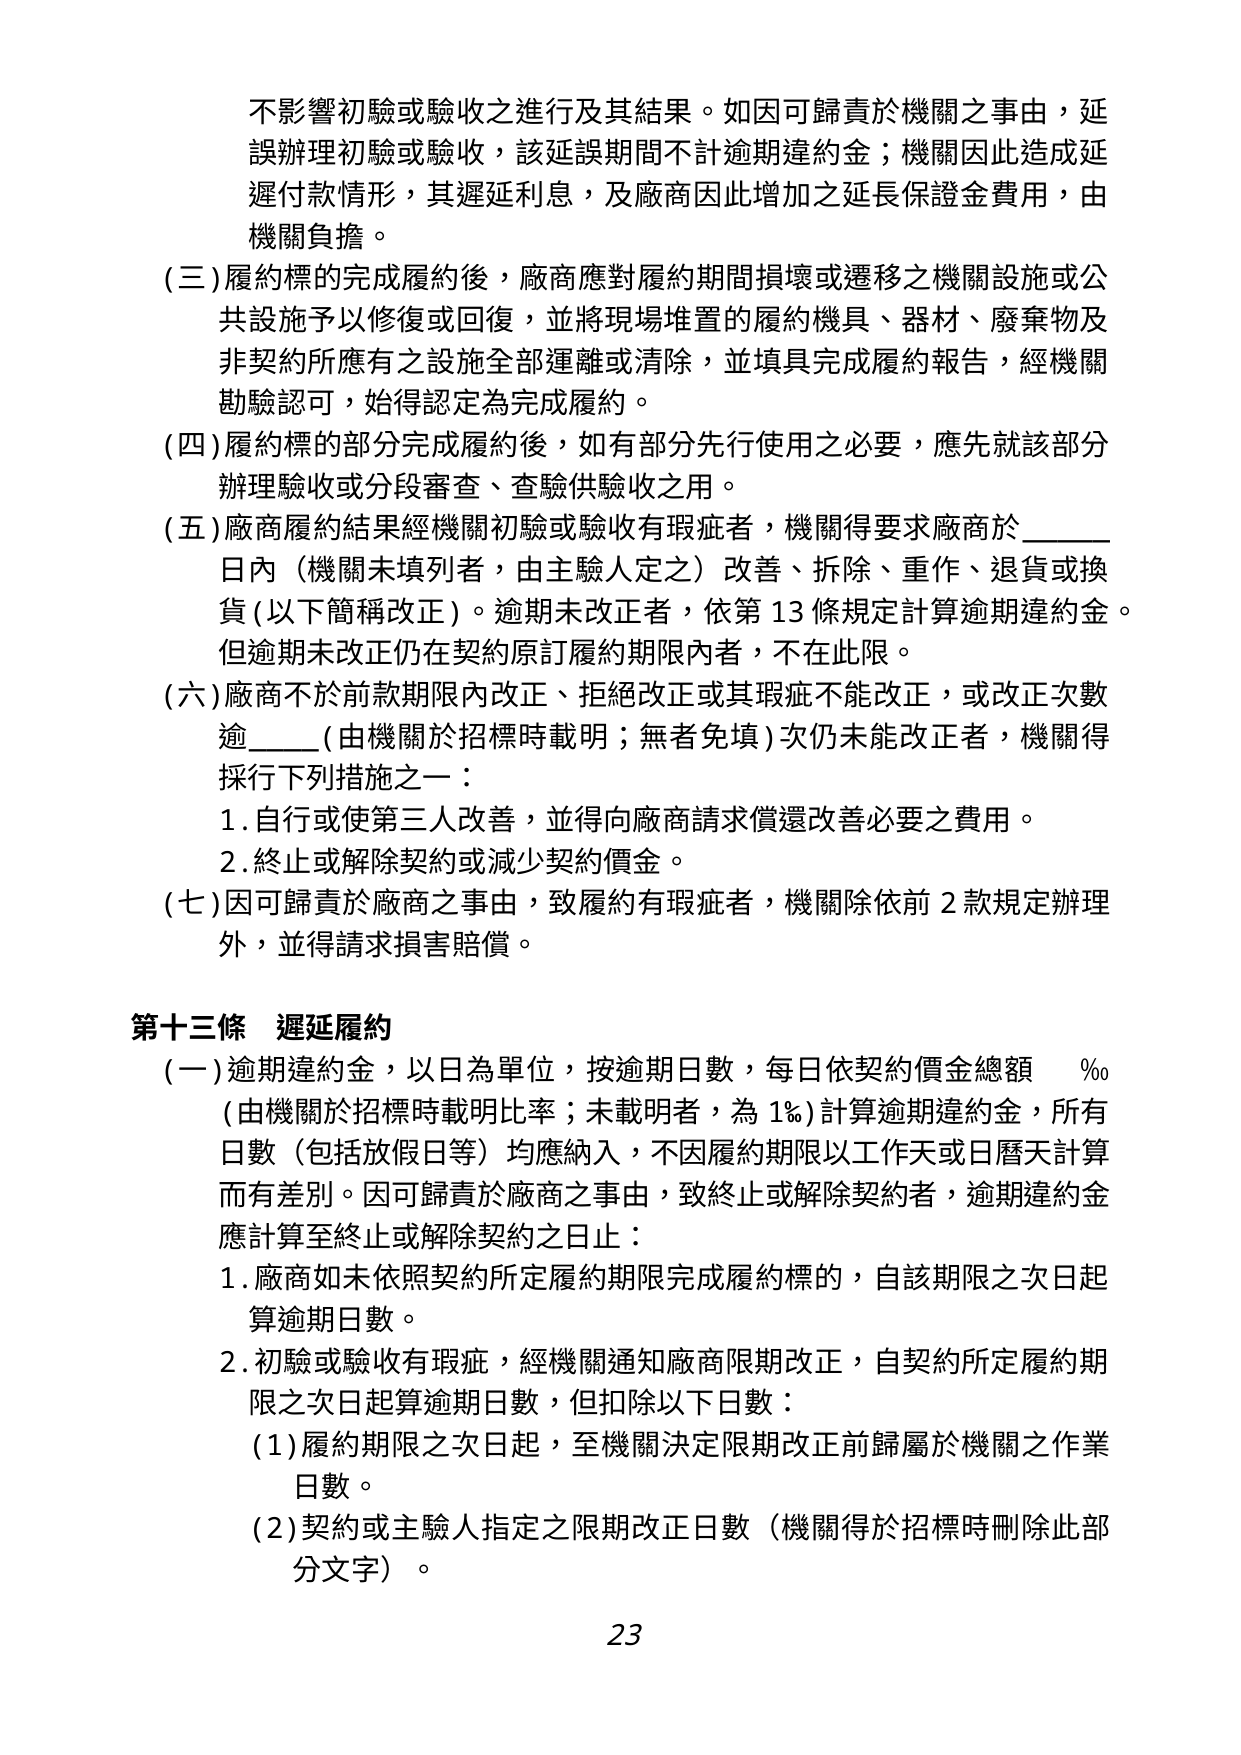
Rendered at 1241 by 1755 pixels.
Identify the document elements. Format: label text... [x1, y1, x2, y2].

text (一)逾期違約金，以日為單位，按逾期日數，每日依契約價金總額 ‰(由機關於招標時載明比率；未載明者，為1‰)計算逾期違約金，所有日數（包括放假日等）均應納入，不因履約期限以工作天或日曆天計算而有差別。因可歸責於廠商之事由，致終止或解除契約者，逾期違約金應計算至終止或解除契約之日止： [159, 1047, 1110, 1255]
text (1)履約期限之次日起，至機關決定限期改正前歸屬於機關之作業日數。 [248, 1422, 1110, 1505]
text (七)因可歸責於廠商之事由，致履約有瑕疵者，機關除依前2款規定辦理外，並得請求損害賠償。 [159, 880, 1110, 964]
text 2.初驗或驗收有瑕疵，經機關通知廠商限期改正，自契約所定履約期限之次日起算逾期日數，但扣除以下日數： [218, 1339, 1110, 1422]
text (四)履約標的部分完成履約後，如有部分先行使用之必要，應先就該部分辦理驗收或分段審查、查驗供驗收之用。 [159, 422, 1110, 505]
text (2)契約或主驗人指定之限期改正日數（機關得於招標時刪除此部分文字）。 [248, 1505, 1110, 1589]
text (三)履約標的完成履約後，廠商應對履約期間損壞或遷移之機關設施或公共設施予以修復或回復，並將現場堆置的履約機具、器材、廢棄物及非契約所應有之設施全部運離或清除，並填具完成履約報告，經機關勘驗認可，始得認定為完成履約。 [159, 255, 1110, 422]
text □5.廠商未依機關通知派代表參加初驗或驗收者，除法規另有規定外，不影響初驗或驗收之進行及其結果。如因可歸責於機關之事由，延誤辦理初驗或驗收，該延誤期間不計逾期違約金；機關因此造成延遲付款情形，其遲延利息，及廠商因此增加之延長保證金費用，由機關負擔。 [223, 89, 1110, 255]
text 1.廠商如未依照契約所定履約期限完成履約標的，自該期限之次日起算逾期日數。 [218, 1255, 1110, 1339]
text 1.自行或使第三人改善，並得向廠商請求償還改善必要之費用。 [218, 797, 1110, 839]
text 2.終止或解除契約或減少契約價金。 [218, 839, 1110, 880]
text (五)廠商履約結果經機關初驗或驗收有瑕疵者，機關得要求廠商於_____ 日內（機關未填列者，由主驗人定之）改善、拆除、重作、退貨或換貨(以下簡稱改正)。逾期未改正者，依第13條規定計算逾期違約金。但逾期未改正仍在契約原訂履約期限內者，不在此限。 [159, 505, 1110, 672]
text 第十三條 遲延履約 [130, 1005, 1110, 1047]
text (六)廠商不於前款期限內改正、拒絕改正或其瑕疵不能改正，或改正次數逾____(由機關於招標時載明；無者免填)次仍未能改正者，機關得採行下列措施之一： [159, 672, 1110, 797]
